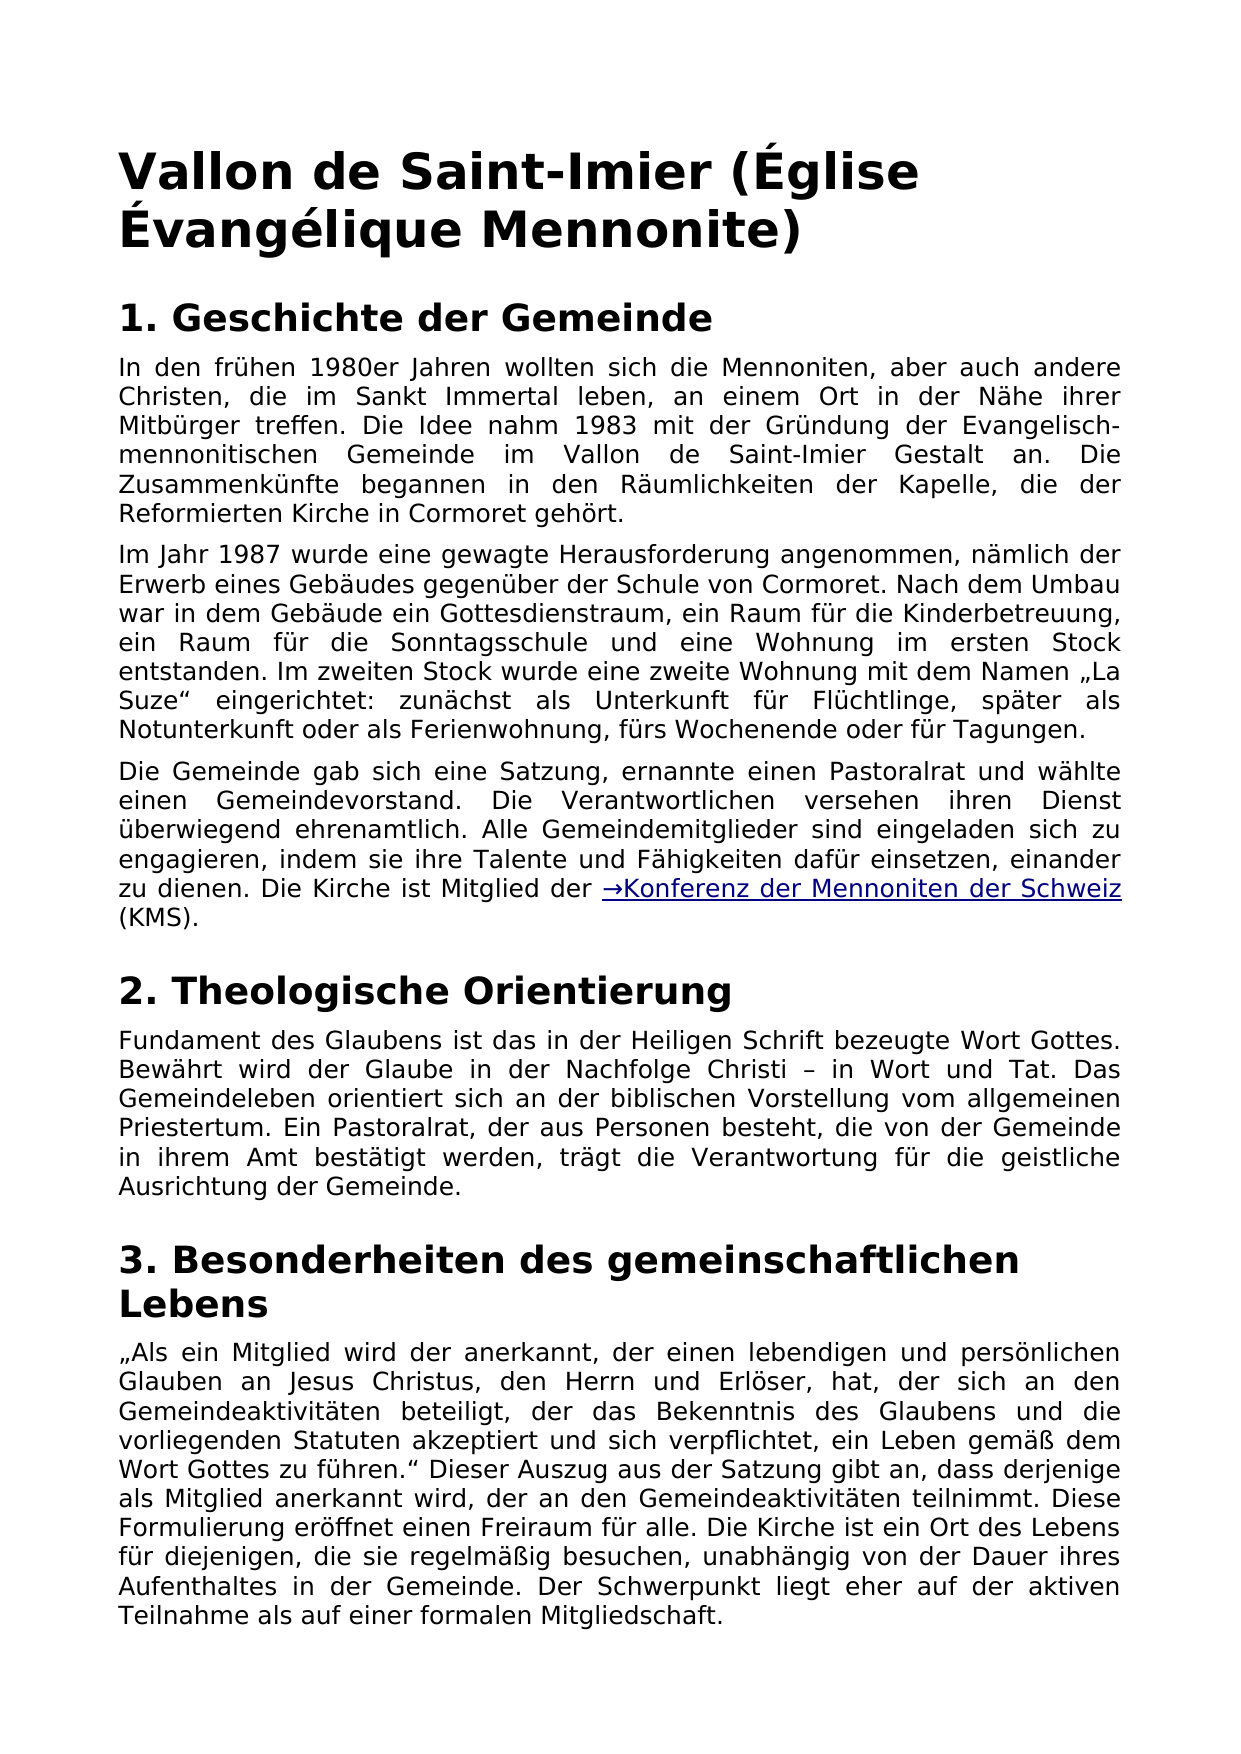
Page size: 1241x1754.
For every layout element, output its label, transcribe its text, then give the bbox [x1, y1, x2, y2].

text In den frühen 1980er Jahren wollten sich die Mennoniten, aber auch andere Christen, die im Sankt Immertal leben, an einem Ort in der Nähe ihrer Mitbürger treffen. Die Idee nahm 1983 mit der Gründung der Evangelisch-mennonitischen Gemeinde im Vallon de Saint-Imier Gestalt an. Die Zusammenkünfte begannen in den Räumlichkeiten der Kapelle, die der Reformierten Kirche in Cormoret gehört. [118, 353, 1122, 528]
subtitle Vallon de Saint-Imier (Église Évangélique Mennonite) [118, 143, 1122, 259]
subtitle 3. Besonderheiten des gemeinschaftlichen Lebens [118, 1238, 1122, 1326]
text Fundament des Glaubens ist das in der Heiligen Schrift bezeugte Wort Gottes. Bewährt wird der Glaube in der Nachfolge Christi – in Wort und Tat. Das Gemeindeleben orientiert sich an der biblischen Vorstellung vom allgemeinen Priestertum. Ein Pastoralrat, der aus Personen besteht, die von der Gemeinde in ihrem Amt bestätigt werden, trägt die Verantwortung für die geistliche Ausrichtung der Gemeinde. [118, 1026, 1122, 1201]
subtitle 2. Theologische Orientierung [118, 970, 1122, 1013]
text „Als ein Mitglied wird der anerkannt, der einen lebendigen und persönlichen Glauben an Jesus Christus, den Herrn und Erlöser, hat, der sich an den Gemeindeaktivitäten beteiligt, der das Bekenntnis des Glaubens und die vorliegenden Statuten akzeptiert und sich verpflichtet, ein Leben gemäß dem Wort Gottes zu führen.“ Dieser Auszug aus der Satzung gibt an, dass derjenige als Mitglied anerkannt wird, der an den Gemeindeaktivitäten teilnimmt. Diese Formulierung eröffnet einen Freiraum für alle. Die Kirche ist ein Ort des Lebens für diejenigen, die sie regelmäßig besuchen, unabhängig von der Dauer ihres Aufenthaltes in der Gemeinde. Der Schwerpunkt liegt eher auf der aktiven Teilnahme als auf einer formalen Mitgliedschaft. [118, 1338, 1122, 1630]
subtitle 1. Geschichte der Gemeinde [118, 297, 1122, 341]
text Im Jahr 1987 wurde eine gewagte Herausforderung angenommen, nämlich der Erwerb eines Gebäudes gegenüber der Schule von Cormoret. Nach dem Umbau war in dem Gebäude ein Gottesdienstraum, ein Raum für die Kinderbetreuung, ein Raum für die Sonntagsschule und eine Wohnung im ersten Stock entstanden. Im zweiten Stock wurde eine zweite Wohnung mit dem Namen „La Suze“ eingerichtet: zunächst als Unterkunft für Flüchtlinge, später als Notunterkunft oder als Ferienwohnung, fürs Wochenende oder für Tagungen. [118, 541, 1122, 745]
text Die Gemeinde gab sich eine Satzung, ernannte einen Pastoralrat und wählte einen Gemeindevorstand. Die Verantwortlichen versehen ihren Dienst überwiegend ehrenamtlich. Alle Gemeindemitglieder sind eingeladen sich zu engagieren, indem sie ihre Talente und Fähigkeiten dafür einsetzen, einander zu dienen. Die Kirche ist Mitglied der →Konferenz der Mennoniten der Schweiz (KMS). [118, 757, 1122, 932]
